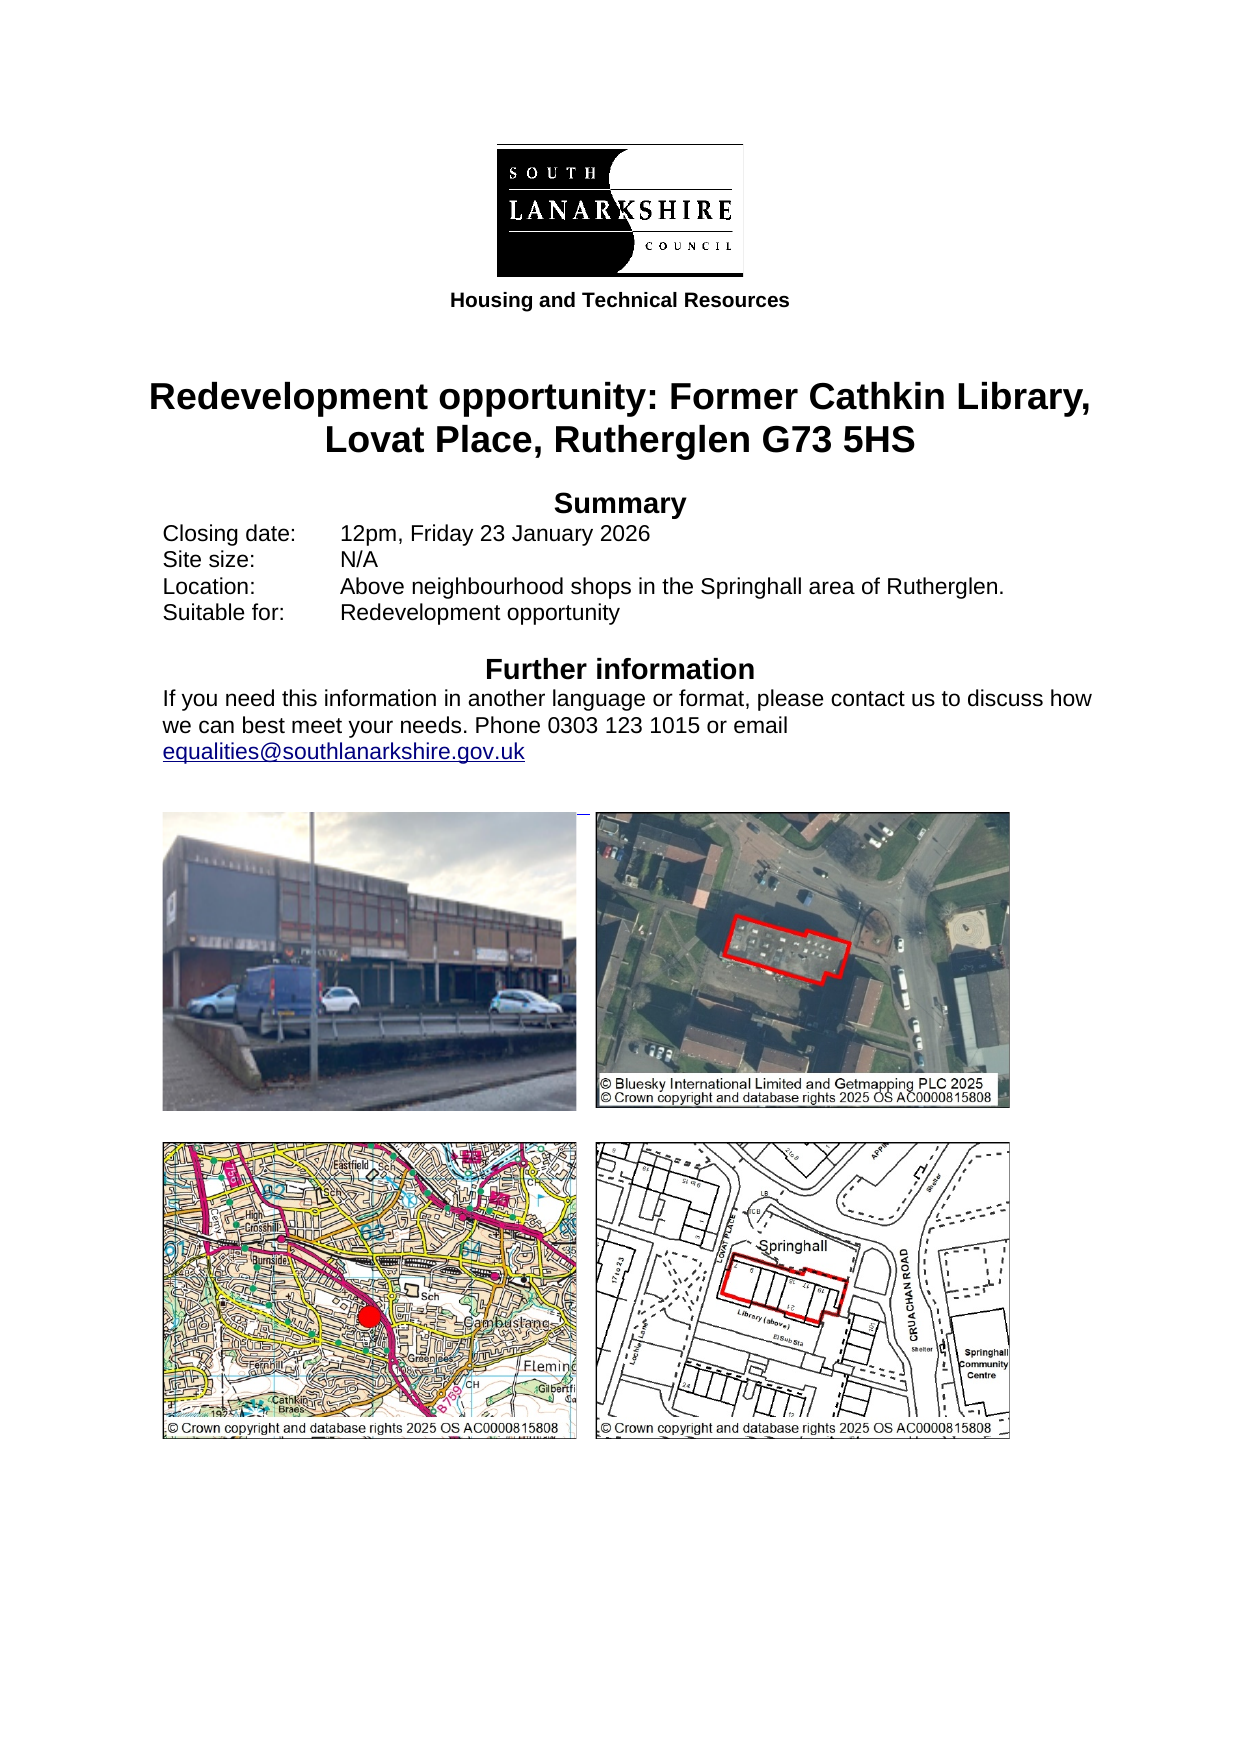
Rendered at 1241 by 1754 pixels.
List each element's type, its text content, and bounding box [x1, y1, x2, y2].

subtitle Summary [118, 486, 1122, 520]
text If you need this information in another language or format, please contact us to discuss how we can best meet your needs. Phone 0303 123 1015 or email equalities@southlanarkshire.gov.uk [162, 685, 1122, 764]
text Location: Above neighbourhood shops in the Springhall area of Rutherglen. [12, 573, 1122, 599]
text Housing and Technical Resources [118, 287, 1122, 311]
text Suitable for: Redevelopment opportunity [12, 599, 1122, 625]
subtitle Further information [118, 652, 1122, 685]
text Closing date: 12pm, Friday 23 January 2026 Site size: N/A [162, 520, 1122, 573]
subtitle Redevelopment opportunity: Former Cathkin Library, Lovat Place, Rutherglen G73 5HS [118, 374, 1122, 460]
